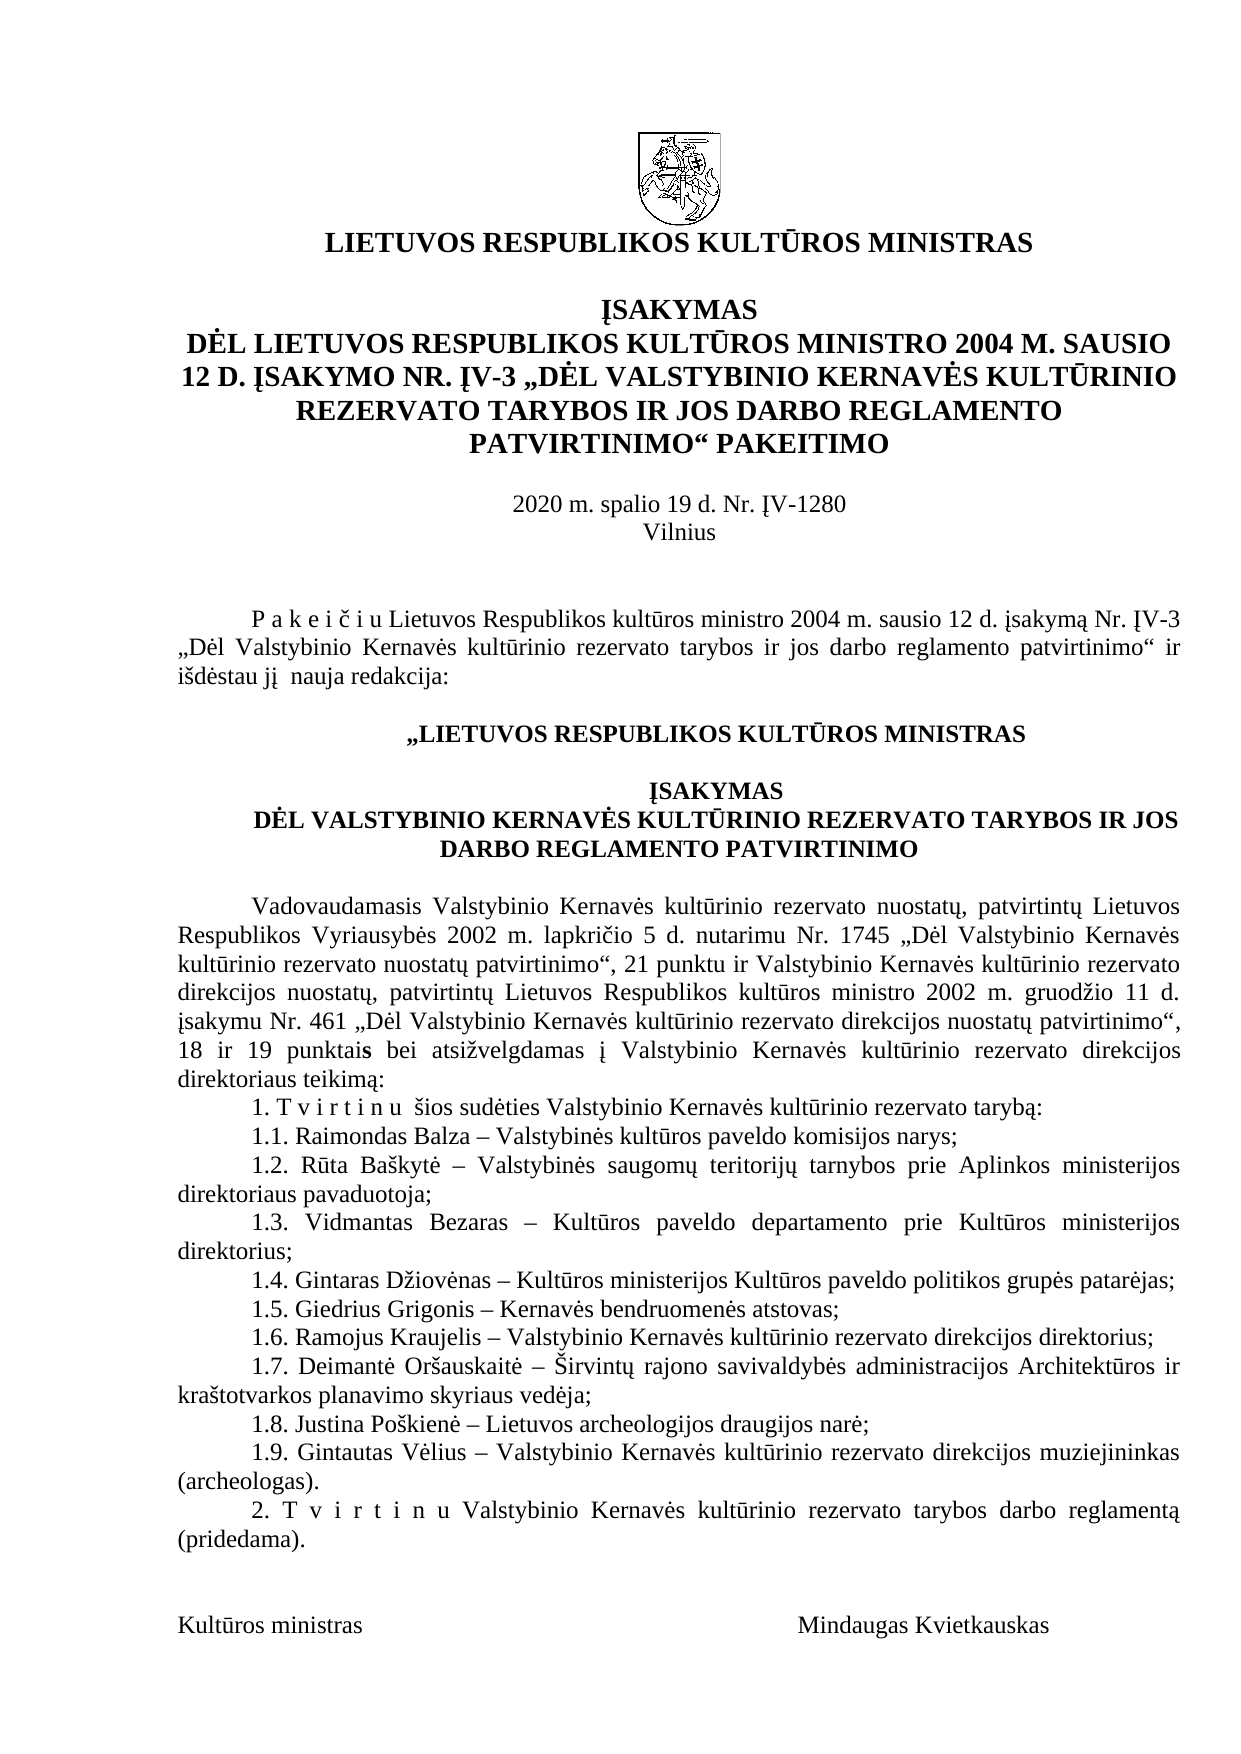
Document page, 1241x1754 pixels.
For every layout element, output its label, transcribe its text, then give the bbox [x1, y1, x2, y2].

text DĖL VALSTYBINIO KERNAVĖS KULTŪRINIO REZERVATO TARYBOS IR JOS DARBO REGLAMENTO PATVIRTINIMO [177, 805, 1181, 862]
text 1. T v i r t i n u šios sudėties Valstybinio Kernavės kultūrinio rezervato tarybą: [177, 1092, 1181, 1121]
text LIETUVOS RESPUBLIKOS KULTŪROS MINISTRAS [177, 225, 1181, 259]
text „LIETUVOS RESPUBLIKOS KULTŪROS MINISTRAS [177, 719, 1181, 747]
text ĮSAKYMAS [177, 776, 1181, 805]
text ĮSAKYMAS [177, 292, 1181, 326]
text 1.6. Ramojus Kraujelis – Valstybinio Kernavės kultūrinio rezervato direkcijos direktorius; [177, 1322, 1181, 1351]
text 2020 m. spalio 19 d. Nr. ĮV-1280 [177, 489, 1181, 517]
text 1.4. Gintaras Džiovėnas – Kultūros ministerijos Kultūros paveldo politikos grupės patarėjas; [177, 1265, 1181, 1294]
text 1.9. Gintautas Vėlius – Valstybinio Kernavės kultūrinio rezervato direkcijos muziejininkas (archeologas). [177, 1437, 1181, 1495]
text 1.8. Justina Poškienė – Lietuvos archeologijos draugijos narė; [177, 1409, 1181, 1437]
text 1.1. Raimondas Balza – Valstybinės kultūros paveldo komisijos narys; [177, 1121, 1181, 1150]
text P a k e i č i u Lietuvos Respublikos kultūros ministro 2004 m. sausio 12 d. įsakymą Nr. ĮV-3 „Dėl Valstybinio Kernavės kultūrinio rezervato tarybos ir jos darbo reglamento patvirtinimo“ ir išdėstau jį nauja redakcija: [177, 604, 1181, 690]
text 1.7. Deimantė Oršauskaitė – Širvintų rajono savivaldybės administracijos Architektūros ir kraštotvarkos planavimo skyriaus vedėja; [177, 1351, 1181, 1409]
text 1.3. Vidmantas Bezaras – Kultūros paveldo departamento prie Kultūros ministerijos direktorius; [177, 1207, 1181, 1265]
text DĖL LIETUVOS RESPUBLIKOS KULTŪROS MINISTRO 2004 M. SAUSIO 12 D. ĮSAKYMO NR. ĮV-3 „DĖL VALSTYBINIO KERNAVĖS KULTŪRINIO REZERVATO TARYBOS IR JOS DARBO REGLAMENTO PATVIRTINIMO“ PAKEITIMO [177, 326, 1181, 460]
text 2. T v i r t i n u Valstybinio Kernavės kultūrinio rezervato tarybos darbo reglamentą (pridedama). [177, 1495, 1181, 1552]
text Vadovaudamasis Valstybinio Kernavės kultūrinio rezervato nuostatų, patvirtintų Lietuvos Respublikos Vyriausybės 2002 m. lapkričio 5 d. nutarimu Nr. 1745 „Dėl Valstybinio Kernavės kultūrinio rezervato nuostatų patvirtinimo“, 21 punktu ir Valstybinio Kernavės kultūrinio rezervato direkcijos nuostatų, patvirtintų Lietuvos Respublikos kultūros ministro 2002 m. gruodžio 11 d. įsakymu Nr. 461 „Dėl Valstybinio Kernavės kultūrinio rezervato direkcijos nuostatų patvirtinimo“, 18 ir 19 punktais bei atsižvelgdamas į Valstybinio Kernavės kultūrinio rezervato direkcijos direktoriaus teikimą: [177, 891, 1181, 1092]
text Kultūros ministras Mindaugas Kvietkauskas [177, 1610, 1181, 1639]
text Vilnius [177, 517, 1181, 546]
text 1.5. Giedrius Grigonis – Kernavės bendruomenės atstovas; [177, 1294, 1181, 1322]
text 1.2. Rūta Baškytė – Valstybinės saugomų teritorijų tarnybos prie Aplinkos ministerijos direktoriaus pavaduotoja; [177, 1150, 1181, 1207]
